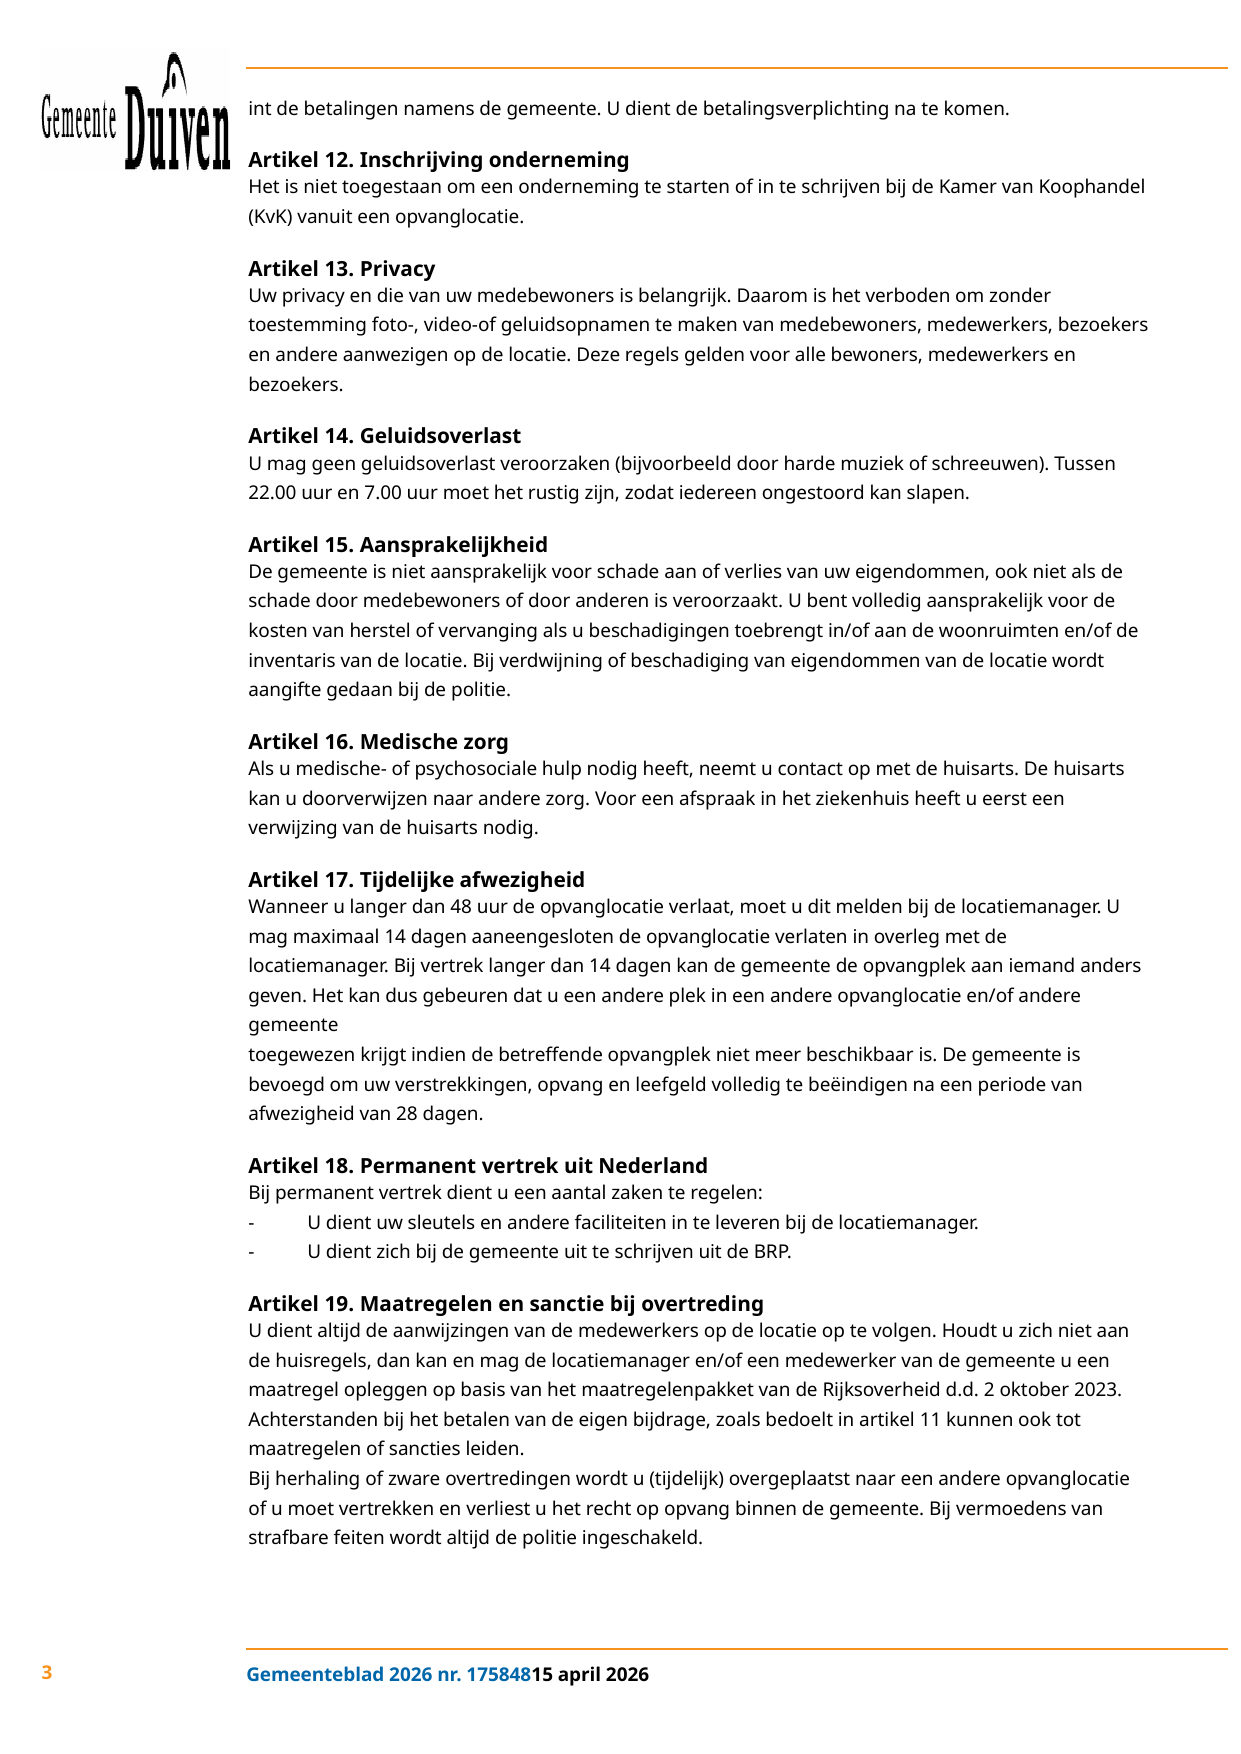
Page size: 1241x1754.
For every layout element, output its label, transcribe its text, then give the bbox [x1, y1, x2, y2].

text Artikel 14. Geluidsoverlast [248, 421, 1152, 450]
picture [41, 47, 231, 172]
text Artikel 18. Permanent vertrek uit Nederland [248, 1151, 1152, 1179]
text Als u medische- of psychosociale hulp nodig heeft, neemt u contact op met de huisarts. De huisarts kan u doorverwijzen naar andere zorg. Voor een afspraak in het ziekenhuis heeft u eerst een verwijzing van de huisarts nodig. [248, 755, 1152, 840]
text Artikel 19. Maatregelen en sanctie bij overtreding [248, 1289, 1152, 1317]
text De gemeente is niet aansprakelijk voor schade aan of verlies van uw eigendommen, ook niet als de schade door medebewoners of door anderen is veroorzaakt. U bent volledig aansprakelijk voor de kosten van herstel of vervanging als u beschadigingen toebrengt in/of aan de woonruimten en/of de inventaris van de locatie. Bij verdwijning of beschadiging van eigendommen van de locatie wordt aangifte gedaan bij de politie. [248, 558, 1152, 702]
text Bij permanent vertrek dient u een aantal zaken te regelen: [248, 1179, 1152, 1205]
text U mag geen geluidsoverlast veroorzaken (bijvoorbeeld door harde muziek of schreeuwen). Tussen 22.00 uur en 7.00 uur moet het rustig zijn, zodat iedereen ongestoord kan slapen. [248, 450, 1152, 505]
text Artikel 16. Medische zorg [248, 727, 1152, 755]
text toegewezen krijgt indien de betreffende opvangplek niet meer beschikbaar is. De gemeente is bevoegd om uw verstrekkingen, opvang en leefgeld volledig te beëindigen na een periode van afwezigheid van 28 dagen. [248, 1041, 1152, 1126]
text U dient altijd de aanwijzingen van de medewerkers op de locatie op te volgen. Houdt u zich niet aan de huisregels, dan kan en mag de locatiemanager en/of een medewerker van de gemeente u een maatregel opleggen op basis van het maatregelenpakket van de Rijksoverheid d.d. 2 oktober 2023. Achterstanden bij het betalen van de eigen bijdrage, zoals bedoelt in artikel 11 kunnen ook tot maatregelen of sancties leiden. [248, 1317, 1152, 1461]
text Uw privacy en die van uw medebewoners is belangrijk. Daarom is het verboden om zonder toestemming foto-, video-of geluidsopnamen te maken van medebewoners, medewerkers, bezoekers en andere aanwezigen op de locatie. Deze regels gelden voor alle bewoners, medewerkers en bezoekers. [248, 282, 1152, 397]
text Artikel 15. Aansprakelijkheid [248, 530, 1152, 558]
text int de betalingen namens de gemeente. U dient de betalingsverplichting na te komen. [248, 95, 1152, 121]
text Artikel 17. Tijdelijke afwezigheid [248, 865, 1152, 893]
list U dient uw sleutels en andere faciliteiten in te leveren bij de locatiemanager. [248, 1209, 1152, 1234]
text Bij herhaling of zware overtredingen wordt u (tijdelijk) overgeplaatst naar een andere opvanglocatie of u moet vertrekken en verliest u het recht op opvang binnen de gemeente. Bij vermoedens van strafbare feiten wordt altijd de politie ingeschakeld. [248, 1465, 1152, 1550]
text Wanneer u langer dan 48 uur de opvanglocatie verlaat, moet u dit melden bij de locatiemanager. U mag maximaal 14 dagen aaneengesloten de opvanglocatie verlaten in overleg met de locatiemanager. Bij vertrek langer dan 14 dagen kan de gemeente de opvangplek aan iemand anders geven. Het kan dus gebeuren dat u een andere plek in een andere opvanglocatie en/of andere gemeente [248, 893, 1152, 1037]
text Artikel 12. Inschrijving onderneming [248, 145, 1152, 174]
text Artikel 13. Privacy [248, 254, 1152, 282]
list U dient zich bij de gemeente uit te schrijven uit de BRP. [248, 1238, 1152, 1264]
text Het is niet toegestaan om een onderneming te starten of in te schrijven bij de Kamer van Koophandel (KvK) vanuit een opvanglocatie. [248, 174, 1152, 229]
